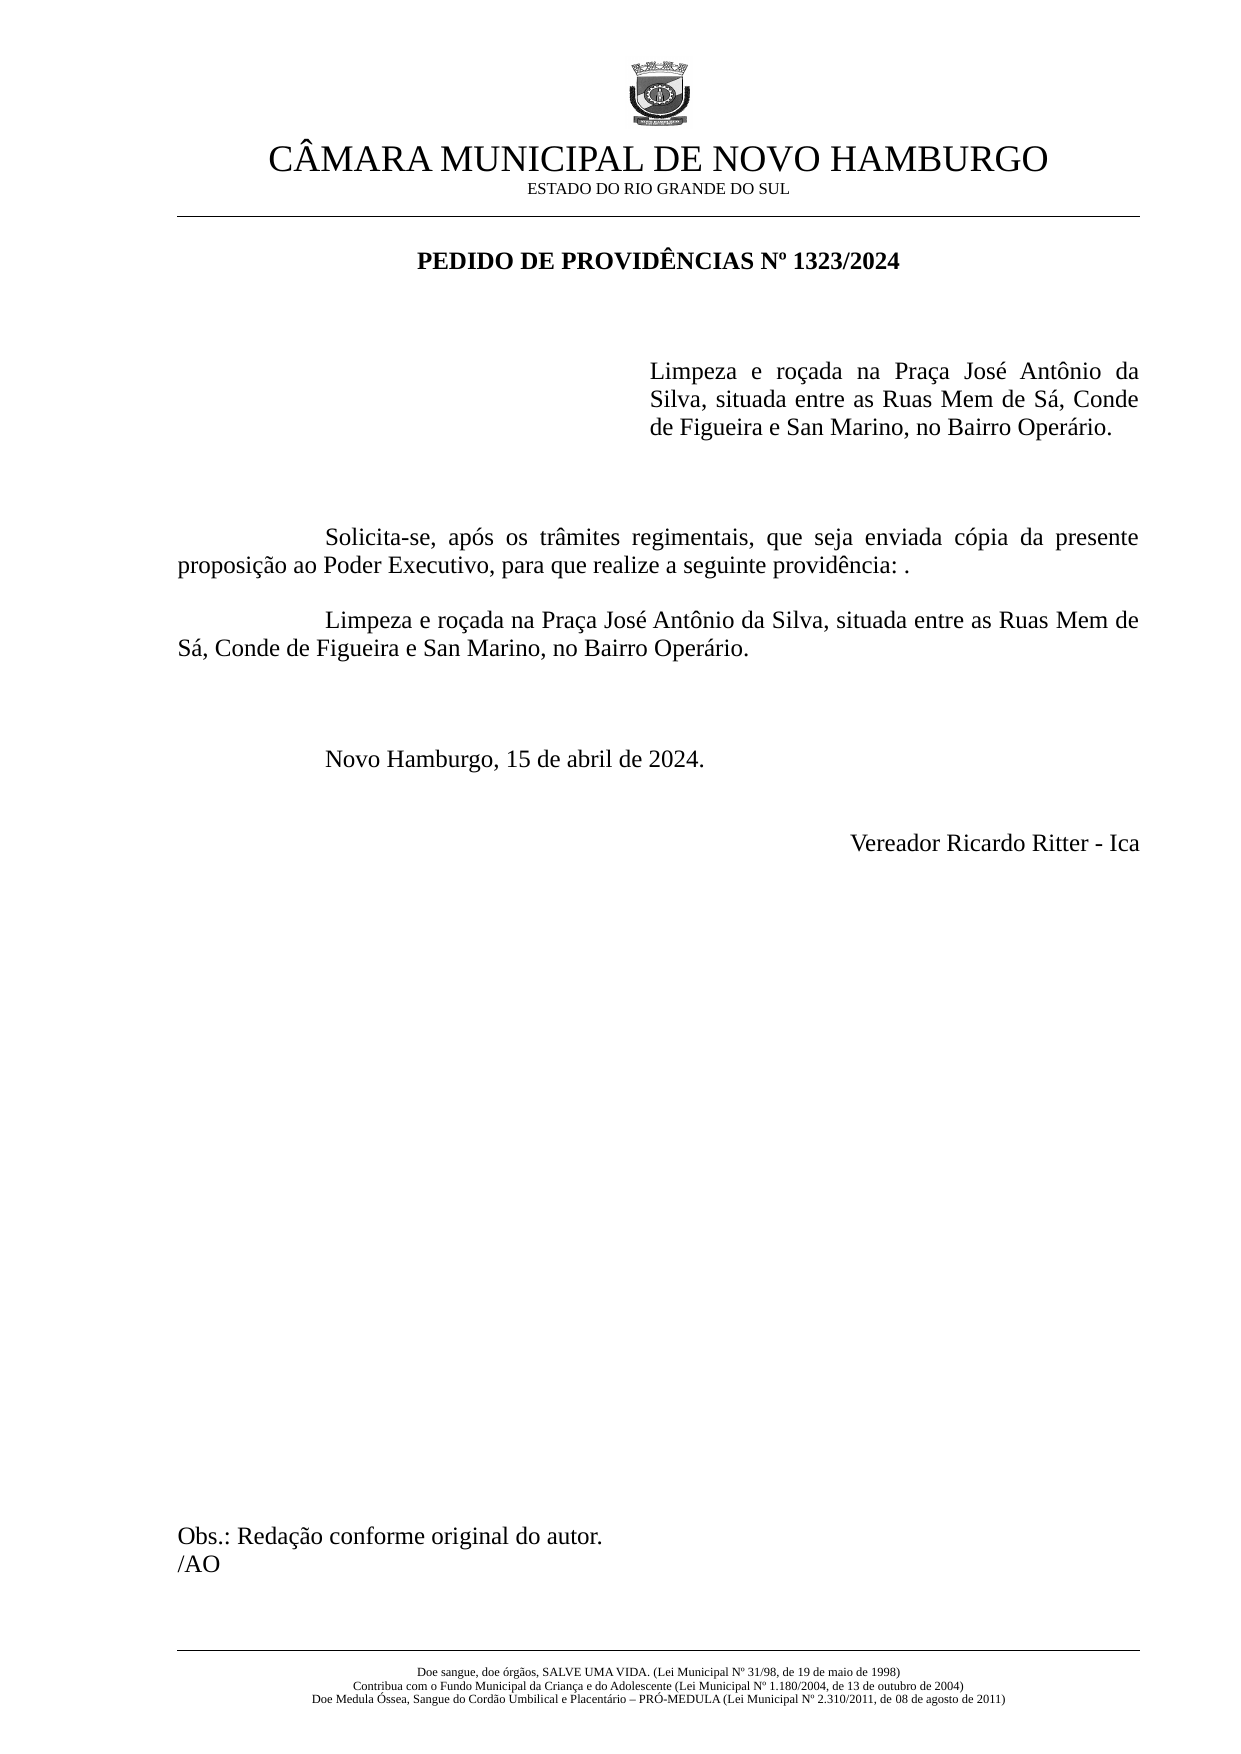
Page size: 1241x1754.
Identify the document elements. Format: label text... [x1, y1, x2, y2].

text PEDIDO DE PROVIDÊNCIAS Nº 1323/2024 [177, 247, 1140, 274]
text Novo Hamburgo, 15 de abril de 2024. [177, 745, 1140, 772]
text Obs.: Redação conforme original do autor. [177, 1522, 1140, 1550]
text Vereador Ricardo Ritter - Ica [177, 829, 1140, 857]
text Limpeza e roçada na Praça José Antônio da Silva, situada entre as Ruas Mem de Sá, Conde de Figueira e San Marino, no Bairro Operário. [177, 578, 1140, 662]
list Limpeza e roçada na Praça José Antônio da Silva, situada entre as Ruas Mem de Sá, Conde de Figueira e San Marino, no Bairro Operário. [649, 357, 1140, 440]
text Solicita-se, após os trâmites regimentais, que seja enviada cópia da presente proposição ao Poder Executivo, para que realize a seguinte providência: . [177, 523, 1140, 578]
text /AO [177, 1550, 1140, 1578]
